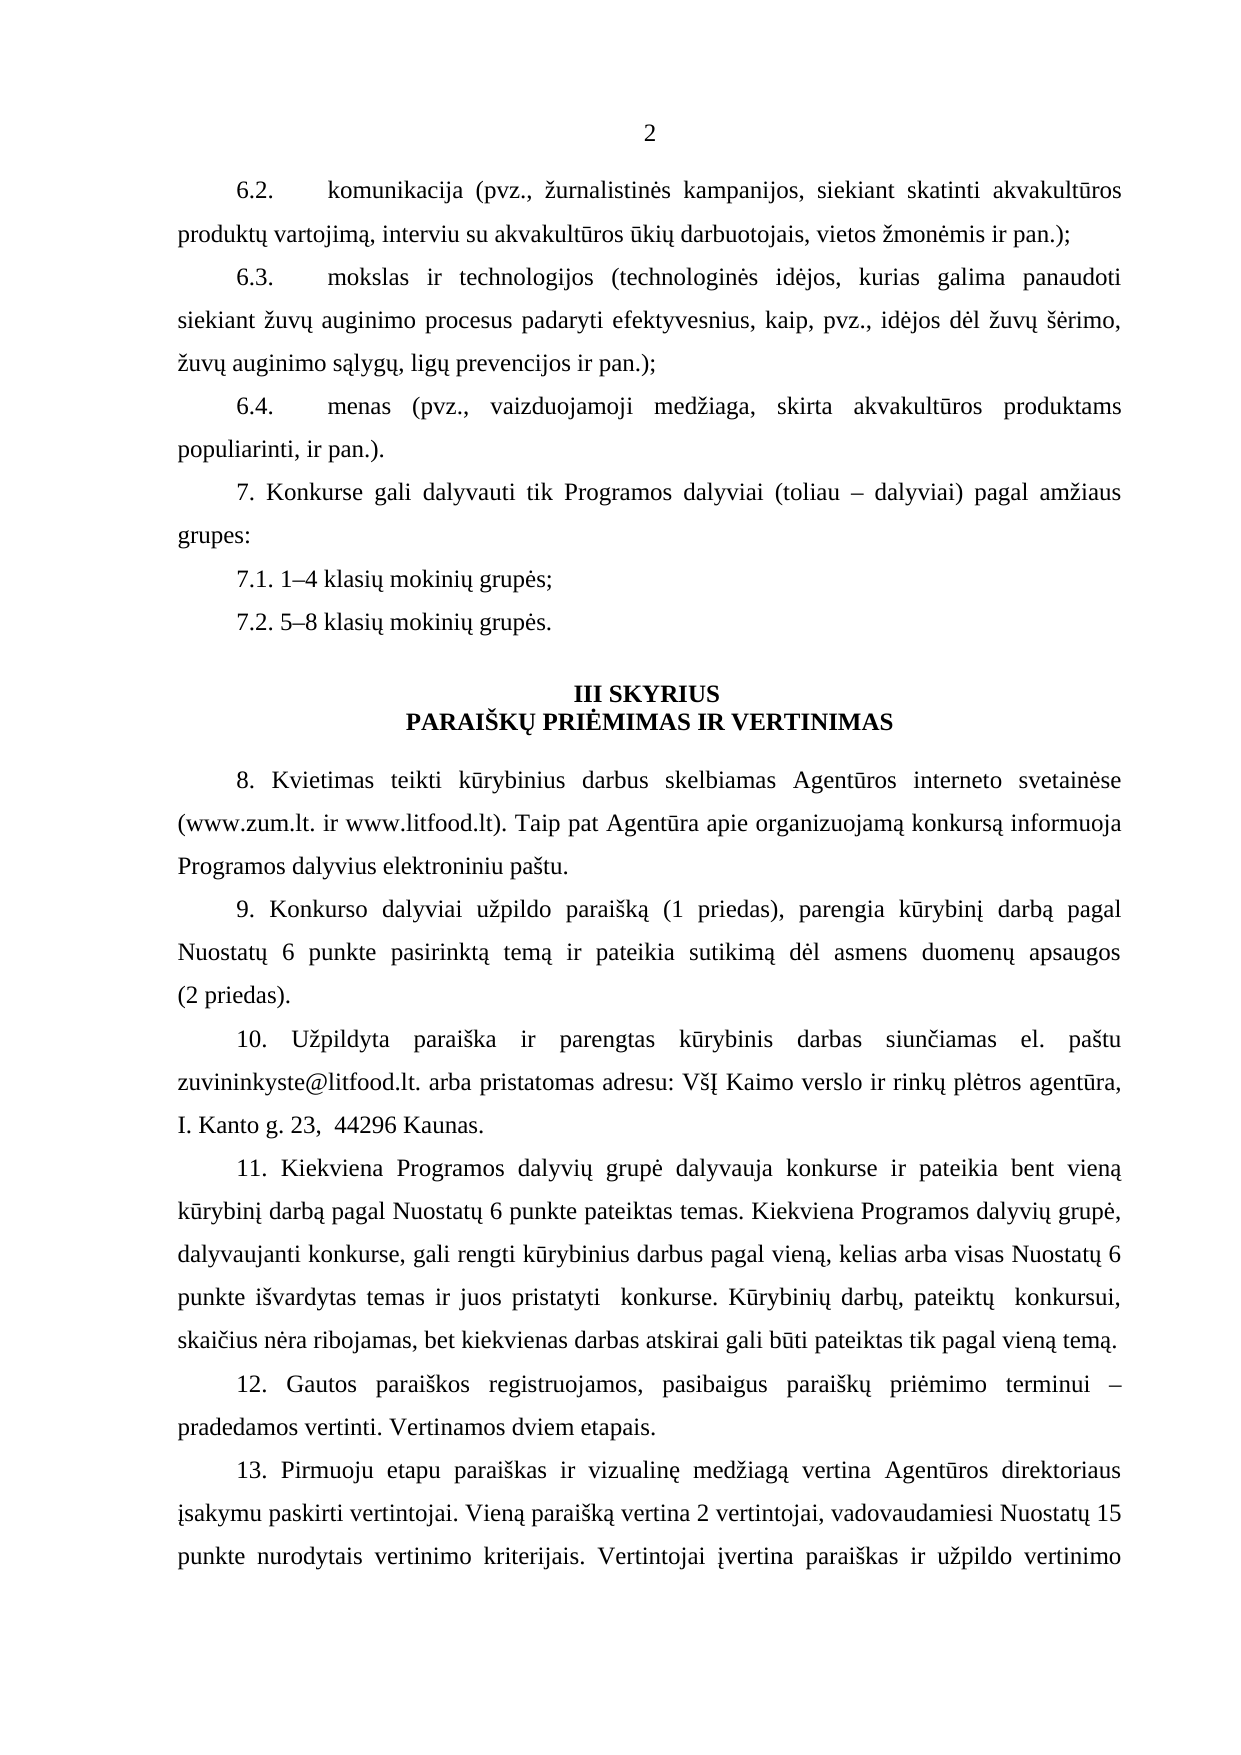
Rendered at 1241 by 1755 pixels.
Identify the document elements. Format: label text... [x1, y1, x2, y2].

text 9. Konkurso dalyviai užpildo paraišką (1 priedas), parengia kūrybinį darbą pagal Nuostatų 6 punkte pasirinktą temą ir pateikia sutikimą dėl asmens duomenų apsaugos (2 priedas). [177, 894, 1122, 1009]
text 6.4. menas (pvz., vaizduojamoji medžiaga, skirta akvakultūros produktams populiarinti, ir pan.). [177, 391, 1122, 463]
text 7.1. 1–4 klasių mokinių grupės; [236, 564, 1122, 592]
text 6.3. mokslas ir technologijos (technologinės idėjos, kurias galima panaudoti siekiant žuvų auginimo procesus padaryti efektyvesnius, kaip, pvz., idėjos dėl žuvų šėrimo, žuvų auginimo sąlygų, ligų prevencijos ir pan.); [177, 262, 1122, 377]
text 7. Konkurse gali dalyvauti tik Programos dalyviai (toliau – dalyviai) pagal amžiaus grupes: [177, 477, 1122, 549]
text 12. Gautos paraiškos registruojamos, pasibaigus paraiškų priėmimo terminui – pradedamos vertinti. Vertinamos dviem etapais. [177, 1369, 1122, 1441]
text 10. Užpildyta paraiška ir parengtas kūrybinis darbas siunčiamas el. paštu zuvininkyste@litfood.lt. arba pristatomas adresu: VšĮ Kaimo verslo ir rinkų plėtros agentūra, I. Kanto g. 23, 44296 Kaunas. [177, 1024, 1122, 1139]
text 11. Kiekviena Programos dalyvių grupė dalyvauja konkurse ir pateikia bent vieną kūrybinį darbą pagal Nuostatų 6 punkte pateiktas temas. Kiekviena Programos dalyvių grupė, dalyvaujanti konkurse, gali rengti kūrybinius darbus pagal vieną, kelias arba visas Nuostatų 6 punkte išvardytas temas ir juos pristatyti konkurse. Kūrybinių darbų, pateiktų konkursui, skaičius nėra ribojamas, bet kiekvienas darbas atskirai gali būti pateiktas tik pagal vieną temą. [177, 1153, 1122, 1354]
text 7.2. 5–8 klasių mokinių grupės. [236, 607, 1122, 636]
text 8. Kvietimas teikti kūrybinius darbus skelbiamas Agentūros interneto svetainėse (www.zum.lt. ir www.litfood.lt). Taip pat Agentūra apie organizuojamą konkursą informuoja Programos dalyvius elektroniniu paštu. [177, 765, 1122, 880]
text III SKYRIUS [177, 679, 1122, 707]
text 13. Pirmuoju etapu paraiškas ir vizualinę medžiagą vertina Agentūros direktoriaus įsakymu paskirti vertintojai. Vieną paraišką vertina 2 vertintojai, vadovaudamiesi Nuostatų 15 punkte nurodytais vertinimo kriterijais. Vertintojai įvertina paraiškas ir užpildo vertinimo [177, 1455, 1122, 1570]
text 6.2. komunikacija (pvz., žurnalistinės kampanijos, siekiant skatinti akvakultūros produktų vartojimą, interviu su akvakultūros ūkių darbuotojais, vietos žmonėmis ir pan.); [177, 176, 1122, 247]
text PARAIŠKŲ PRIĖMIMAS IR VERTINIMAS [177, 707, 1122, 736]
